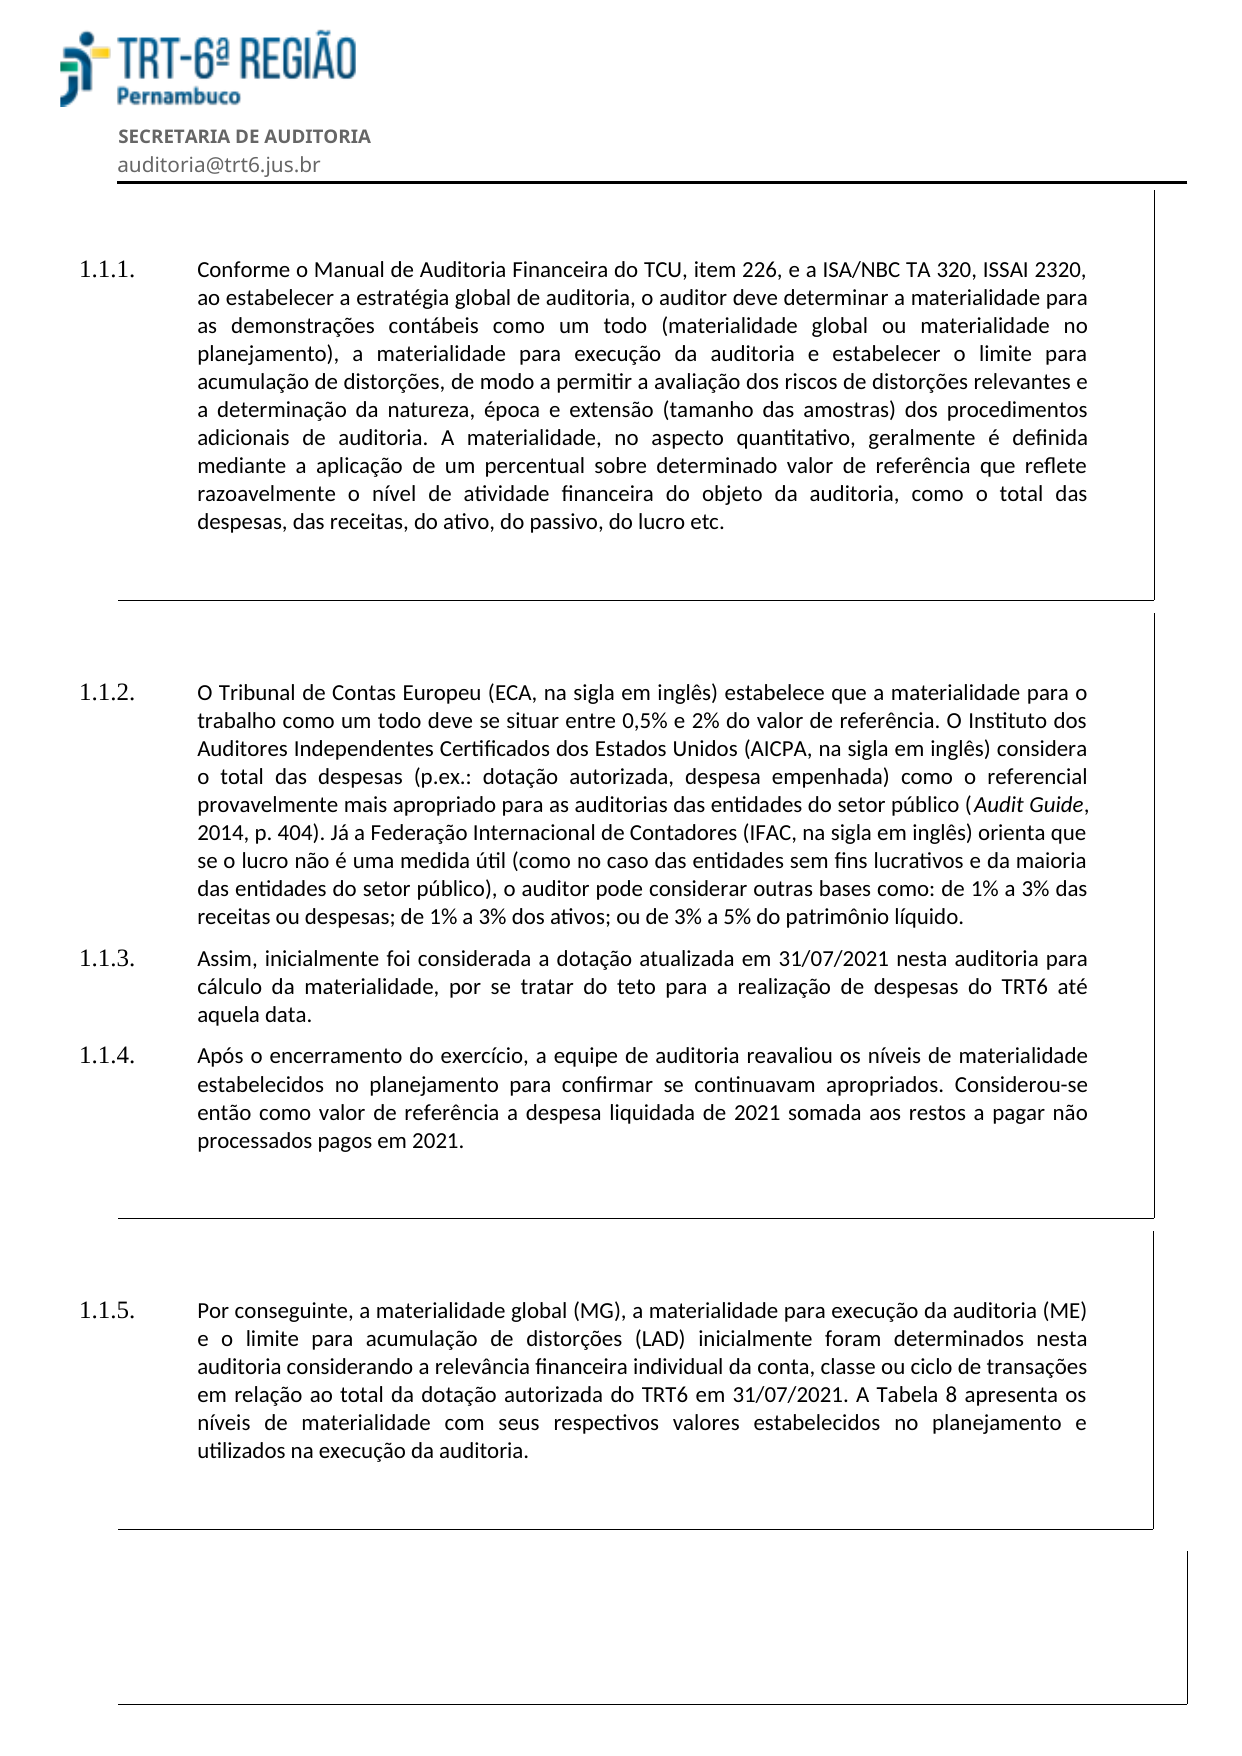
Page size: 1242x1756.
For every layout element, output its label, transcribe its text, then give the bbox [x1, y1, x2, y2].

list Após o encerramento do exercício, a equipe de auditoria reavaliou os níveis de materialidade estabelecidos no planejamento para confirmar se continuavam apropriados. Considerou-se então como valor de referência a despesa liquidada de 2021 somada aos restos a pagar não processados pagos em 2021. [118, 976, 1154, 1218]
list Conforme o Manual de Auditoria Financeira do TCU, item 226, e a ISA/NBC TA 320, ISSAI 2320, ao estabelecer a estratégia global de auditoria, o auditor deve determinar a materialidade para as demonstrações contábeis como um todo (materialidade global ou materialidade no planejamento), a materialidade para execução da auditoria e estabelecer o limite para acumulação de distorções, de modo a permitir a avaliação dos riscos de distorções relevantes e a determinação da natureza, época e extensão (tamanho das amostras) dos procedimentos adicionais de auditoria. A materialidade, no aspecto quantitativo, geralmente é definida mediante a aplicação de um percentual sobre determinado valor de referência que reflete razoavelmente o nível de atividade financeira do objeto da auditoria, como o total das despesas, das receitas, do ativo, do passivo, do lucro etc. [118, 189, 1154, 600]
list O Tribunal de Contas Europeu (ECA, na sigla em inglês) estabelece que a materialidade para o trabalho como um todo deve se situar entre 0,5% e 2% do valor de referência. O Instituto dos Auditores Independentes Certificados dos Estados Unidos (AICPA, na sigla em inglês) considera o total das despesas (p.ex.: dotação autorizada, despesa empenhada) como o referencial provavelmente mais apropriado para as auditorias das entidades do setor público (Audit Guide, 2014, p. 404). Já a Federação Internacional de Contadores (IFAC, na sigla em inglês) orienta que se o lucro não é uma medida útil (como no caso das entidades sem fins lucrativos e da maioria das entidades do setor público), o auditor pode considerar outras bases como: de 1% a 3% das receitas ou despesas; de 1% a 3% dos ativos; ou de 3% a 5% do patrimônio líquido. [118, 612, 1154, 878]
list Por conseguinte, a materialidade global (MG), a materialidade para execução da auditoria (ME) e o limite para acumulação de distorções (LAD) inicialmente foram determinados nesta auditoria considerando a relevância financeira individual da conta, classe ou ciclo de transações em relação ao total da dotação autorizada do TRT6 em 31/07/2021. A Tabela 8 apresenta os níveis de materialidade com seus respectivos valores estabelecidos no planejamento e utilizados na execução da auditoria. [118, 1231, 1153, 1529]
list Assim, inicialmente foi considerada a dotação atualizada em 31/07/2021 nesta auditoria para cálculo da materialidade, por se tratar do teto para a realização de despesas do TRT6 até aquela data. [118, 878, 1154, 976]
